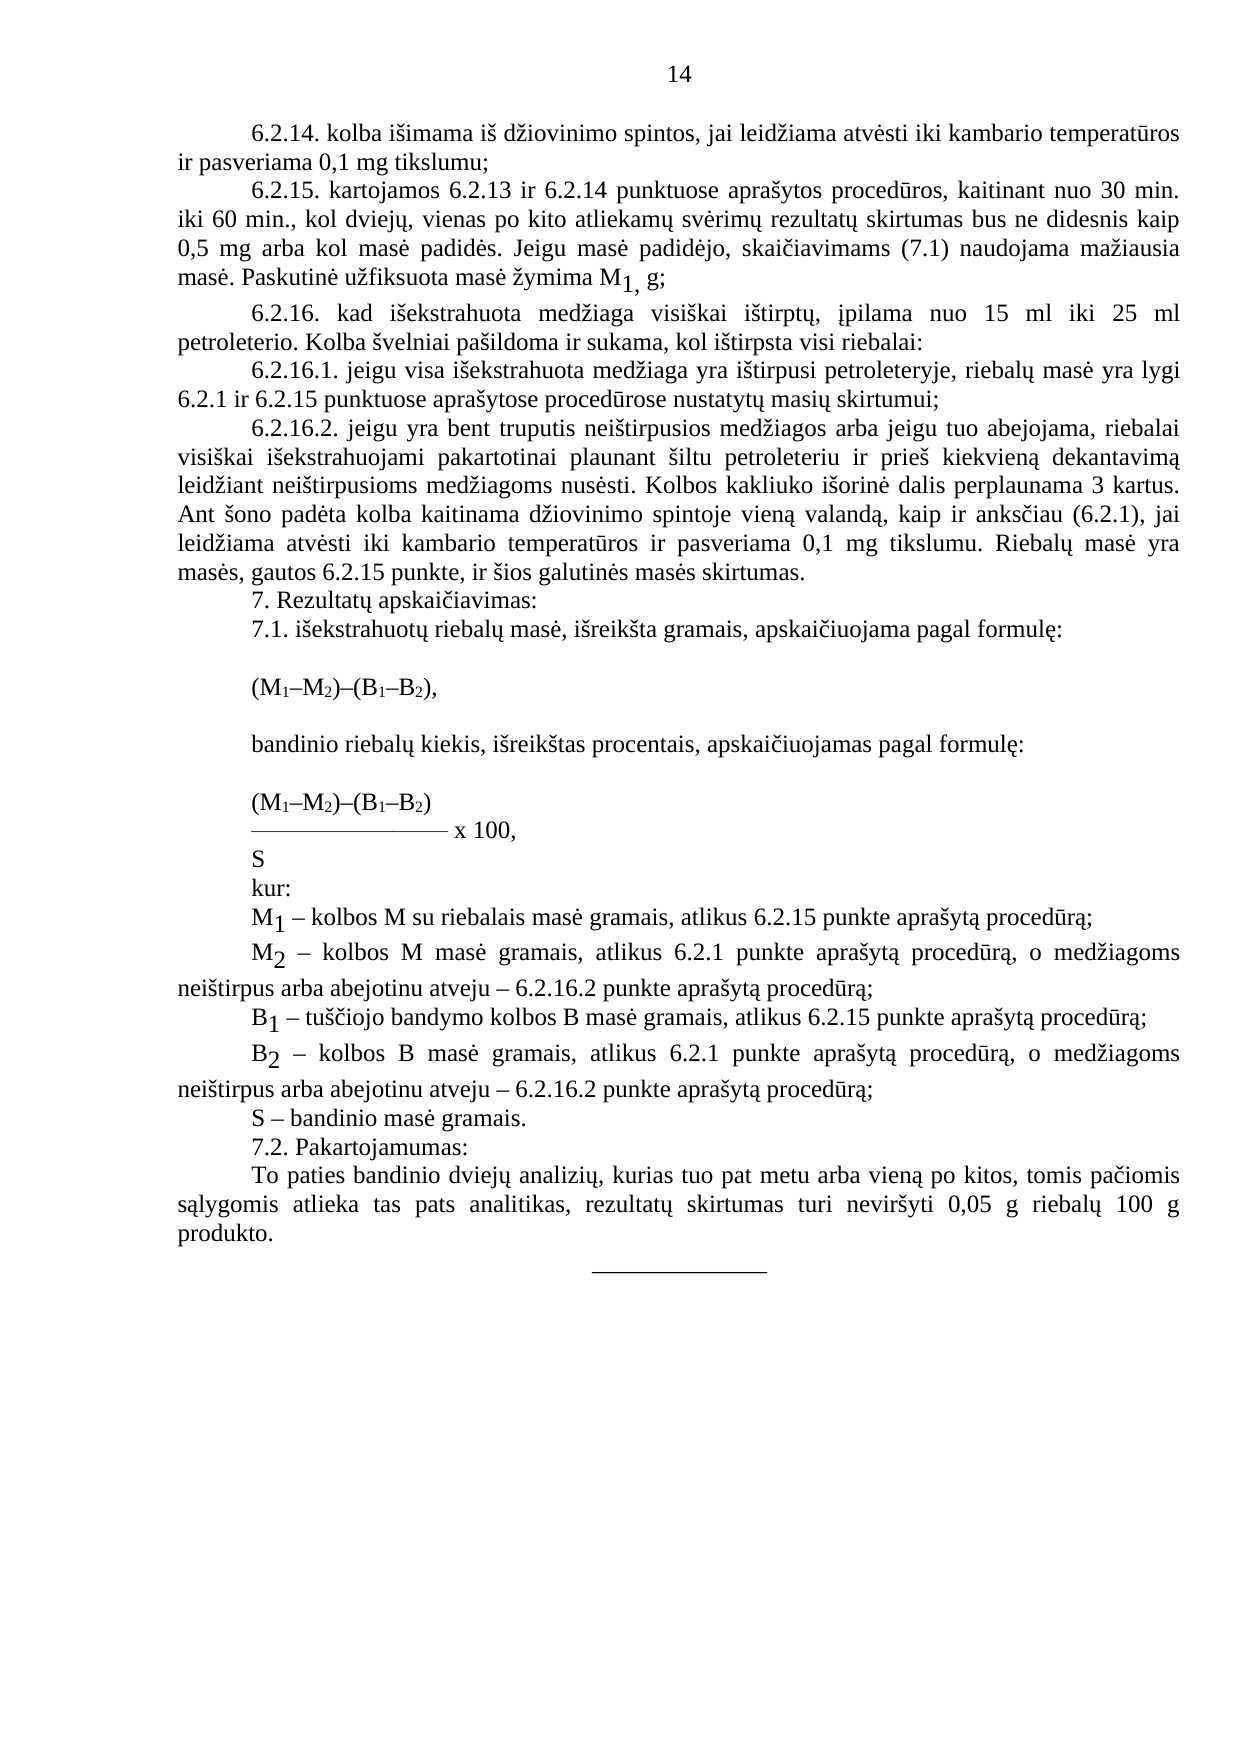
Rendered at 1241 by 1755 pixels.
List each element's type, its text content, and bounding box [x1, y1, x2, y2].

text S – bandinio masė gramais. [177, 1103, 1181, 1132]
text S [177, 844, 1181, 873]
text 6.2.16.2. jeigu yra bent truputis neištirpusios medžiagos arba jeigu tuo abejojama, riebalai visiškai išekstrahuojami pakartotinai plaunant šiltu petroleteriu ir prieš kiekvieną dekantavimą leidžiant neištirpusioms medžiagoms nusėsti. Kolbos kakliuko išorinė dalis perplaunama 3 kartus. Ant šono padėta kolba kaitinama džiovinimo spintoje vieną valandą, kaip ir anksčiau (6.2.1), jai leidžiama atvėsti iki kambario temperatūros ir pasveriama 0,1 mg tikslumu. Riebalų masė yra masės, gautos 6.2.15 punkte, ir šios galutinės masės skirtumas. [177, 413, 1181, 585]
text ______________ [177, 1247, 1181, 1275]
text 6.2.14. kolba išimama iš džiovinimo spintos, jai leidžiama atvėsti iki kambario temperatūros ir pasveriama 0,1 mg tikslumu; [177, 118, 1181, 176]
text kur: [177, 873, 1181, 902]
text 7. Rezultatų apskaičiavimas: [177, 585, 1181, 614]
text 7.1. išekstrahuotų riebalų masė, išreikšta gramais, apskaičiuojama pagal formulę: [177, 614, 1181, 643]
text To paties bandinio dviejų analizių, kurias tuo pat metu arba vieną po kitos, tomis pačiomis sąlygomis atlieka tas pats analitikas, rezultatų skirtumas turi neviršyti 0,05 g riebalų 100 g produkto. [177, 1160, 1181, 1247]
text M1 – kolbos M su riebalais masė gramais, atlikus 6.2.15 punkte aprašytą procedūrą; [177, 902, 1181, 937]
text B2 – kolbos B masė gramais, atlikus 6.2.1 punkte aprašytą procedūrą, o medžiagoms neištirpus arba abejotinu atveju – 6.2.16.2 punkte aprašytą procedūrą; [177, 1038, 1181, 1103]
text 7.2. Pakartojamumas: [177, 1132, 1181, 1160]
text (M1–M2)–(B1–B2) [177, 787, 1181, 815]
text (M1–M2)–(B1–B2), [177, 672, 1181, 700]
text M2 – kolbos M masė gramais, atlikus 6.2.1 punkte aprašytą procedūrą, o medžiagoms neištirpus arba abejotinu atveju – 6.2.16.2 punkte aprašytą procedūrą; [177, 937, 1181, 1002]
text B1 – tuščiojo bandymo kolbos B masė gramais, atlikus 6.2.15 punkte aprašytą procedūrą; [177, 1002, 1181, 1038]
text _________________________ x 100, [177, 815, 1181, 844]
text 6.2.16.1. jeigu visa išekstrahuota medžiaga yra ištirpusi petroleteryje, riebalų masė yra lygi 6.2.1 ir 6.2.15 punktuose aprašytose procedūrose nustatytų masių skirtumui; [177, 355, 1181, 413]
text 6.2.16. kad išekstrahuota medžiaga visiškai ištirptų, įpilama nuo 15 ml iki 25 ml petroleterio. Kolba švelniai pašildoma ir sukama, kol ištirpsta visi riebalai: [177, 298, 1181, 355]
text 6.2.15. kartojamos 6.2.13 ir 6.2.14 punktuose aprašytos procedūros, kaitinant nuo 30 min. iki 60 min., kol dviejų, vienas po kito atliekamų svėrimų rezultatų skirtumas bus ne didesnis kaip 0,5 mg arba kol masė padidės. Jeigu masė padidėjo, skaičiavimams (7.1) naudojama mažiausia masė. Paskutinė užfiksuota masė žymima M1, g; [177, 176, 1181, 298]
text bandinio riebalų kiekis, išreikštas procentais, apskaičiuojamas pagal formulę: [177, 729, 1181, 758]
